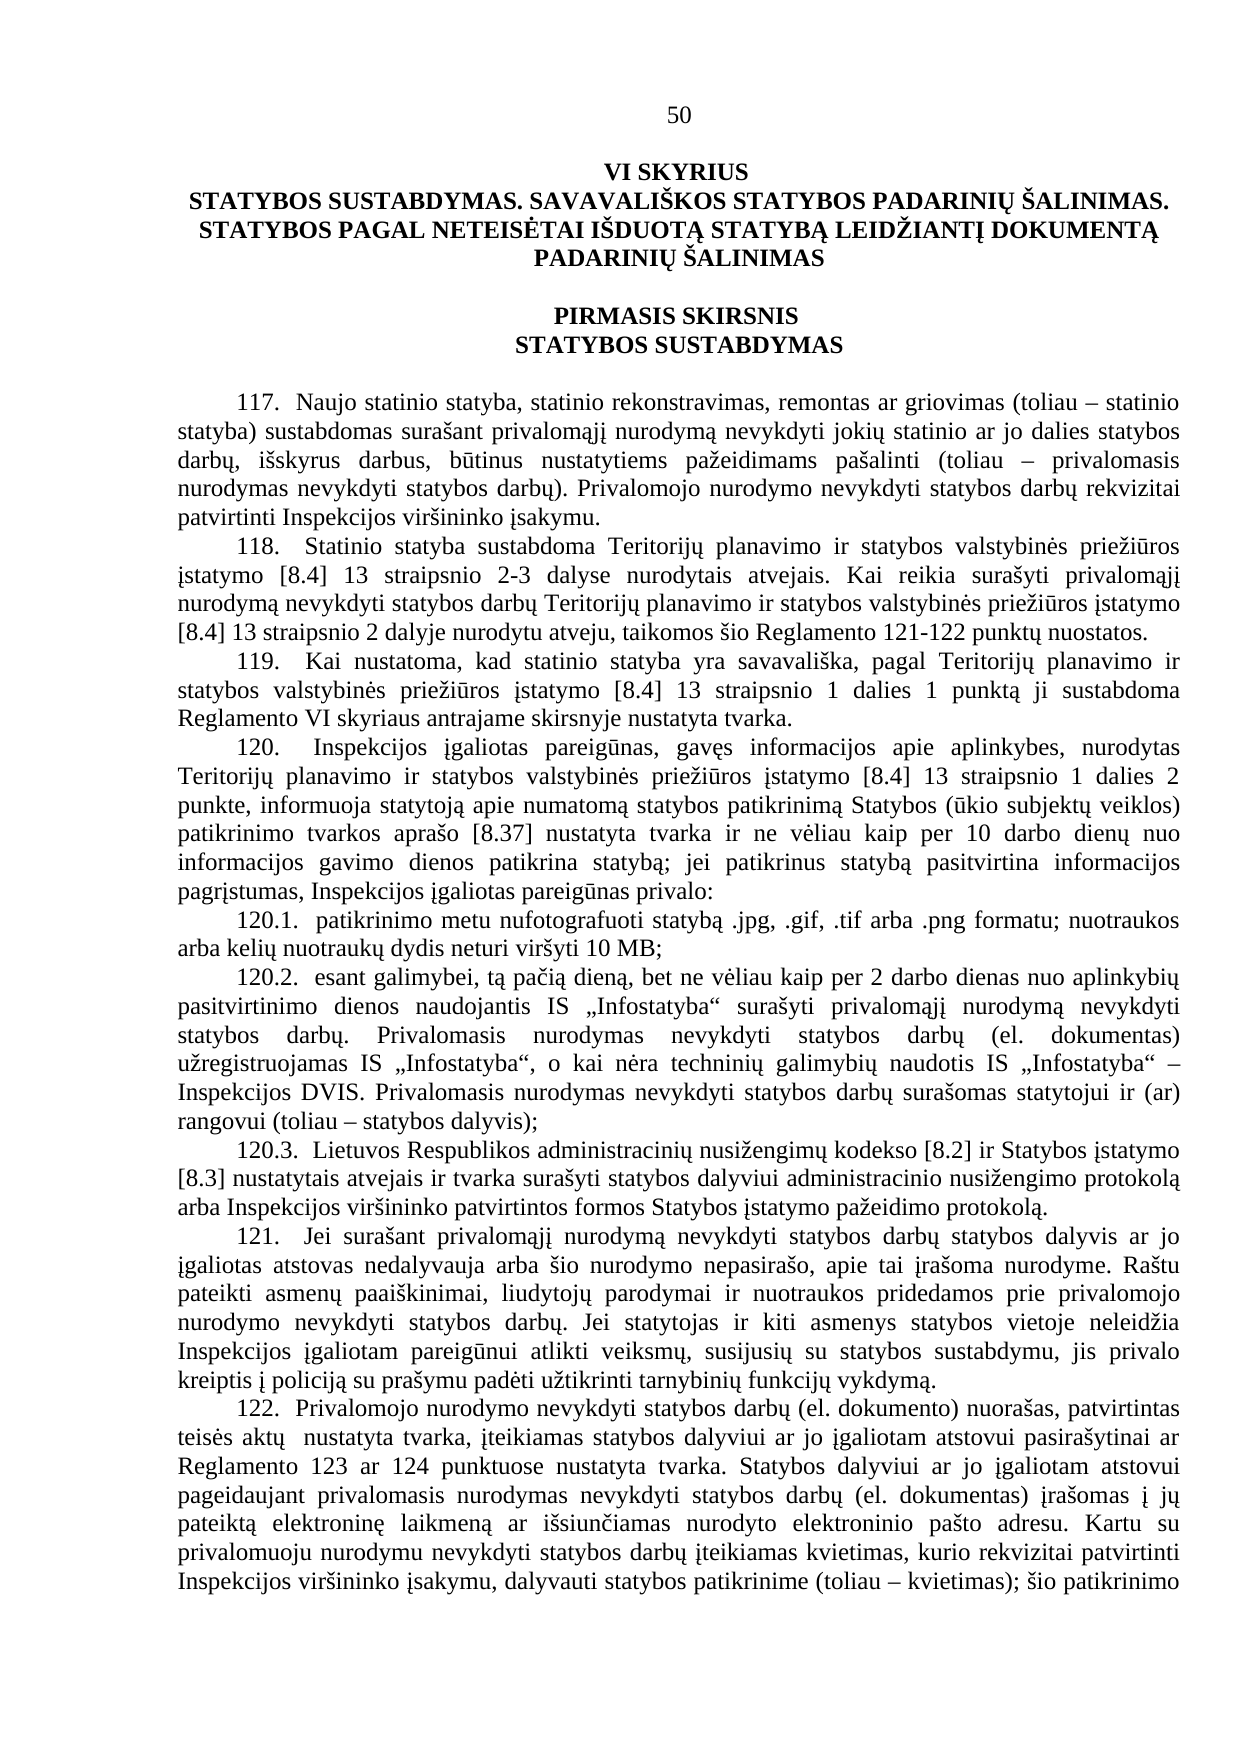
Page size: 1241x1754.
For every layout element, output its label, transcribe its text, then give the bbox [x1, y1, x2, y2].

text 118. Statinio statyba sustabdoma Teritorijų planavimo ir statybos valstybinės priežiūros įstatymo [8.4] 13 straipsnio 2-3 dalyse nurodytais atvejais. Kai reikia surašyti privalomąjį nurodymą nevykdyti statybos darbų Teritorijų planavimo ir statybos valstybinės priežiūros įstatymo [8.4] 13 straipsnio 2 dalyje nurodytu atveju, taikomos šio Reglamento 121-122 punktų nuostatos. [177, 531, 1181, 646]
subtitle STATYBOS SUSTABDYMAS [177, 330, 1181, 358]
text 120. Inspekcijos įgaliotas pareigūnas, gavęs informacijos apie aplinkybes, nurodytas Teritorijų planavimo ir statybos valstybinės priežiūros įstatymo [8.4] 13 straipsnio 1 dalies 2 punkte, informuoja statytoją apie numatomą statybos patikrinimą Statybos (ūkio subjektų veiklos) patikrinimo tvarkos aprašo [8.37] nustatyta tvarka ir ne vėliau kaip per 10 darbo dienų nuo informacijos gavimo dienos patikrina statybą; jei patikrinus statybą pasitvirtina informacijos pagrįstumas, Inspekcijos įgaliotas pareigūnas privalo: [177, 732, 1181, 905]
text 120.2. esant galimybei, tą pačią dieną, bet ne vėliau kaip per 2 darbo dienas nuo aplinkybių pasitvirtinimo dienos naudojantis IS „Infostatyba“ surašyti privalomąjį nurodymą nevykdyti statybos darbų. Privalomasis nurodymas nevykdyti statybos darbų (el. dokumentas) užregistruojamas IS „Infostatyba“, o kai nėra techninių galimybių naudotis IS „Infostatyba“ – Inspekcijos DVIS. Privalomasis nurodymas nevykdyti statybos darbų surašomas statytojui ir (ar) rangovui (toliau – statybos dalyvis); [177, 962, 1181, 1135]
text STATYBOS SUSTABDYMAS. SAVAVALIŠKOS STATYBOS PADARINIŲ ŠALINIMAS. STATYBOS PAGAL NETEISĖTAI IŠDUOTĄ STATYBĄ LEIDŽIANTĮ DOKUMENTĄ PADARINIŲ ŠALINIMAS [177, 186, 1181, 272]
text 122. Privalomojo nurodymo nevykdyti statybos darbų (el. dokumento) nuorašas, patvirtintas teisės aktų nustatyta tvarka, įteikiamas statybos dalyviui ar jo įgaliotam atstovui pasirašytinai ar Reglamento 123 ar 124 punktuose nustatyta tvarka. Statybos dalyviui ar jo įgaliotam atstovui pageidaujant privalomasis nurodymas nevykdyti statybos darbų (el. dokumentas) įrašomas į jų pateiktą elektroninę laikmeną ar išsiunčiamas nurodyto elektroninio pašto adresu. Kartu su privalomuoju nurodymu nevykdyti statybos darbų įteikiamas kvietimas, kurio rekvizitai patvirtinti Inspekcijos viršininko įsakymu, dalyvauti statybos patikrinime (toliau – kvietimas); šio patikrinimo [177, 1393, 1181, 1595]
text 121. Jei surašant privalomąjį nurodymą nevykdyti statybos darbų statybos dalyvis ar jo įgaliotas atstovas nedalyvauja arba šio nurodymo nepasirašo, apie tai įrašoma nurodyme. Raštu pateikti asmenų paaiškinimai, liudytojų parodymai ir nuotraukos pridedamos prie privalomojo nurodymo nevykdyti statybos darbų. Jei statytojas ir kiti asmenys statybos vietoje neleidžia Inspekcijos įgaliotam pareigūnui atlikti veiksmų, susijusių su statybos sustabdymu, jis privalo kreiptis į policiją su prašymu padėti užtikrinti tarnybinių funkcijų vykdymą. [177, 1221, 1181, 1393]
text 117. Naujo statinio statyba, statinio rekonstravimas, remontas ar griovimas (toliau – statinio statyba) sustabdomas surašant privalomąjį nurodymą nevykdyti jokių statinio ar jo dalies statybos darbų, išskyrus darbus, būtinus nustatytiems pažeidimams pašalinti (toliau – privalomasis nurodymas nevykdyti statybos darbų). Privalomojo nurodymo nevykdyti statybos darbų rekvizitai patvirtinti Inspekcijos viršininko įsakymu. [177, 387, 1181, 531]
subtitle PIRMASIS SKIRSNIS [177, 301, 1181, 330]
text VI SKYRIUS [177, 157, 1181, 186]
text 120.3. Lietuvos Respublikos administracinių nusižengimų kodekso [8.2] ir Statybos įstatymo [8.3] nustatytais atvejais ir tvarka surašyti statybos dalyviui administracinio nusižengimo protokolą arba Inspekcijos viršininko patvirtintos formos Statybos įstatymo pažeidimo protokolą. [177, 1135, 1181, 1221]
text 119. Kai nustatoma, kad statinio statyba yra savavališka, pagal Teritorijų planavimo ir statybos valstybinės priežiūros įstatymo [8.4] 13 straipsnio 1 dalies 1 punktą ji sustabdoma Reglamento VI skyriaus antrajame skirsnyje nustatyta tvarka. [177, 646, 1181, 732]
text 120.1. patikrinimo metu nufotografuoti statybą .jpg, .gif, .tif arba .png formatu; nuotraukos arba kelių nuotraukų dydis neturi viršyti 10 MB; [177, 905, 1181, 962]
